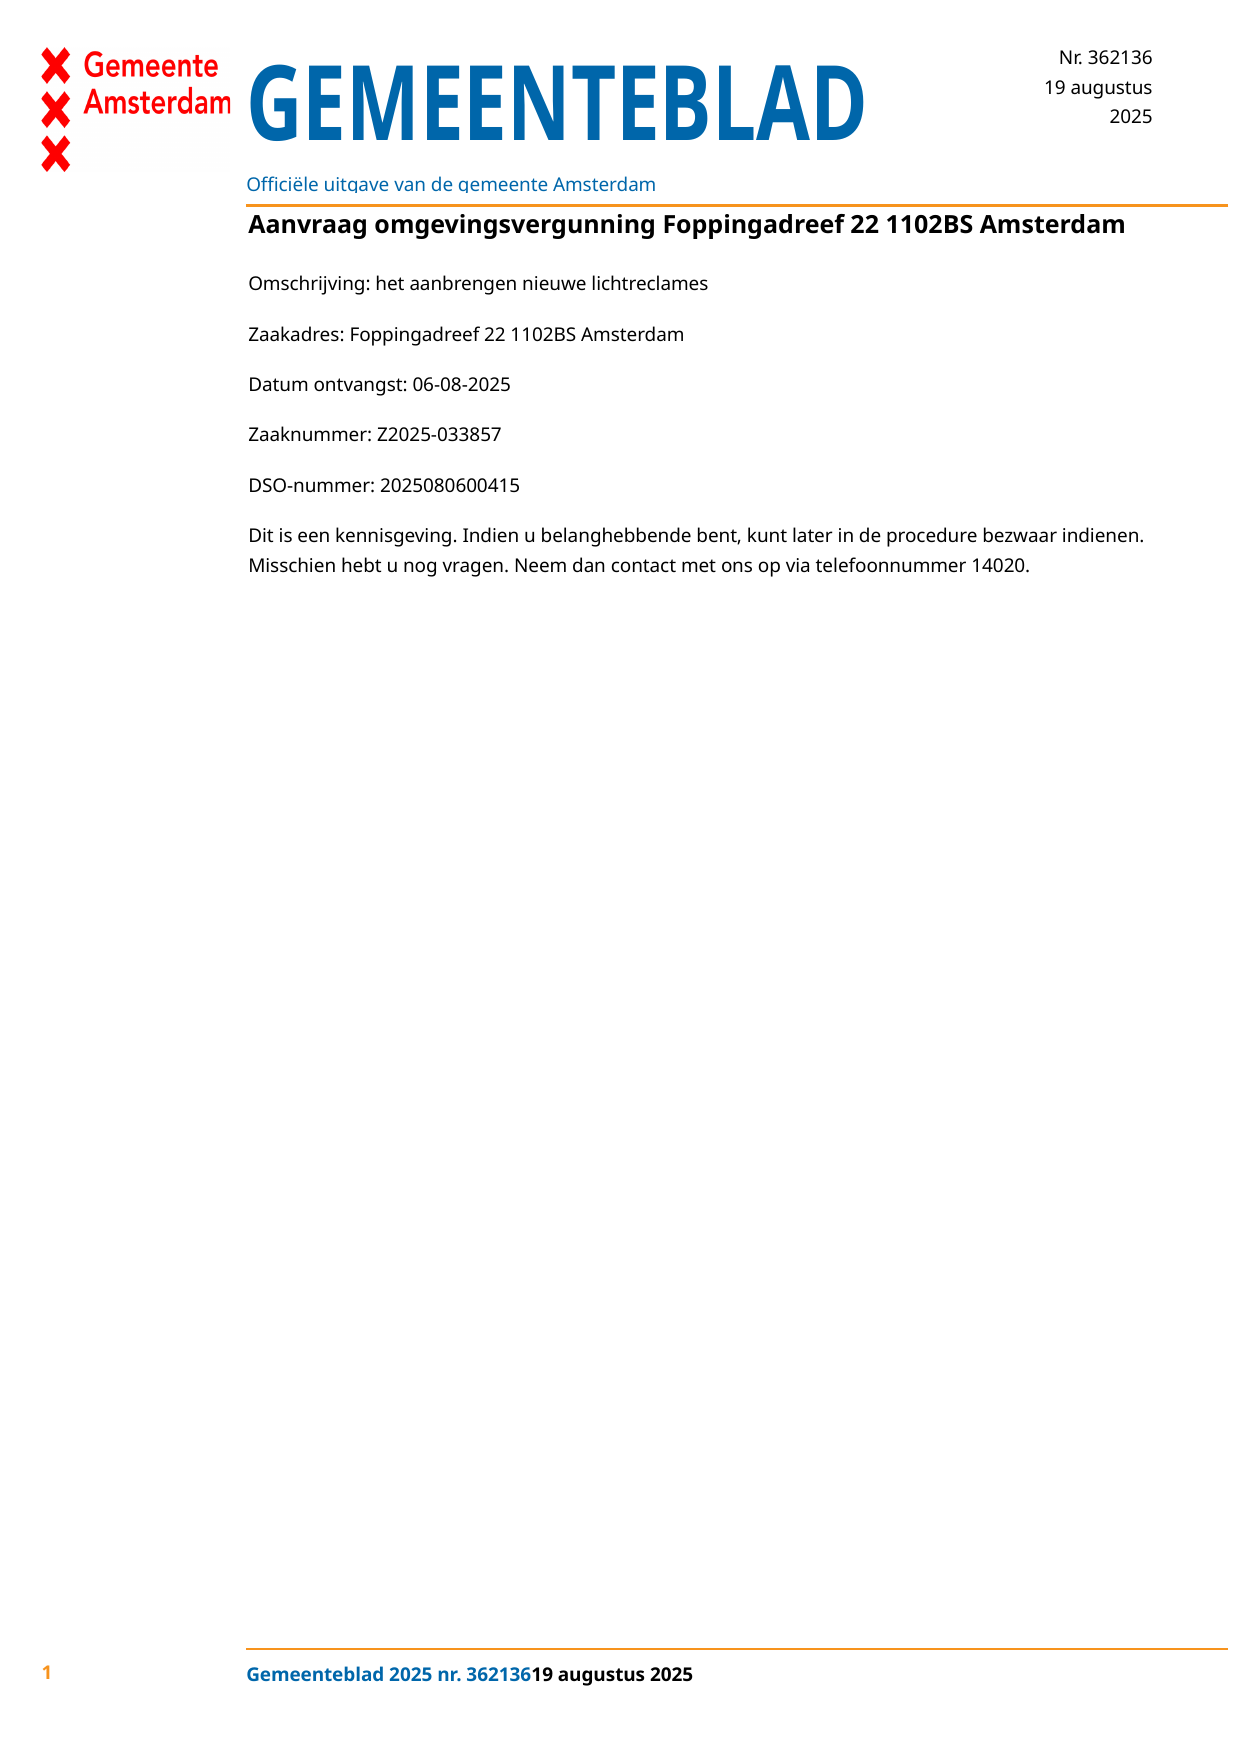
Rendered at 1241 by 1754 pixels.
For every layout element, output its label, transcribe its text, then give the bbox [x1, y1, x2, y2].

text Datum ontvangst: 06-08-2025 [248, 371, 1152, 397]
text Dit is een kennisgeving. Indien u belanghebbende bent, kunt later in de procedure bezwaar indienen. Misschien hebt u nog vragen. Neem dan contact met ons op via telefoonnummer 14020. [248, 522, 1152, 578]
text Omschrijving: het aanbrengen nieuwe lichtreclames [248, 270, 1152, 296]
text DSO-nummer: 2025080600415 [248, 472, 1152, 498]
text Aanvraag omgevingsvergunning Foppingadreef 22 1102BS Amsterdam [248, 207, 1152, 241]
text Zaakadres: Foppingadreef 22 1102BS Amsterdam [248, 321, 1152, 346]
text Zaaknummer: Z2025-033857 [248, 422, 1152, 447]
picture [41, 47, 231, 172]
